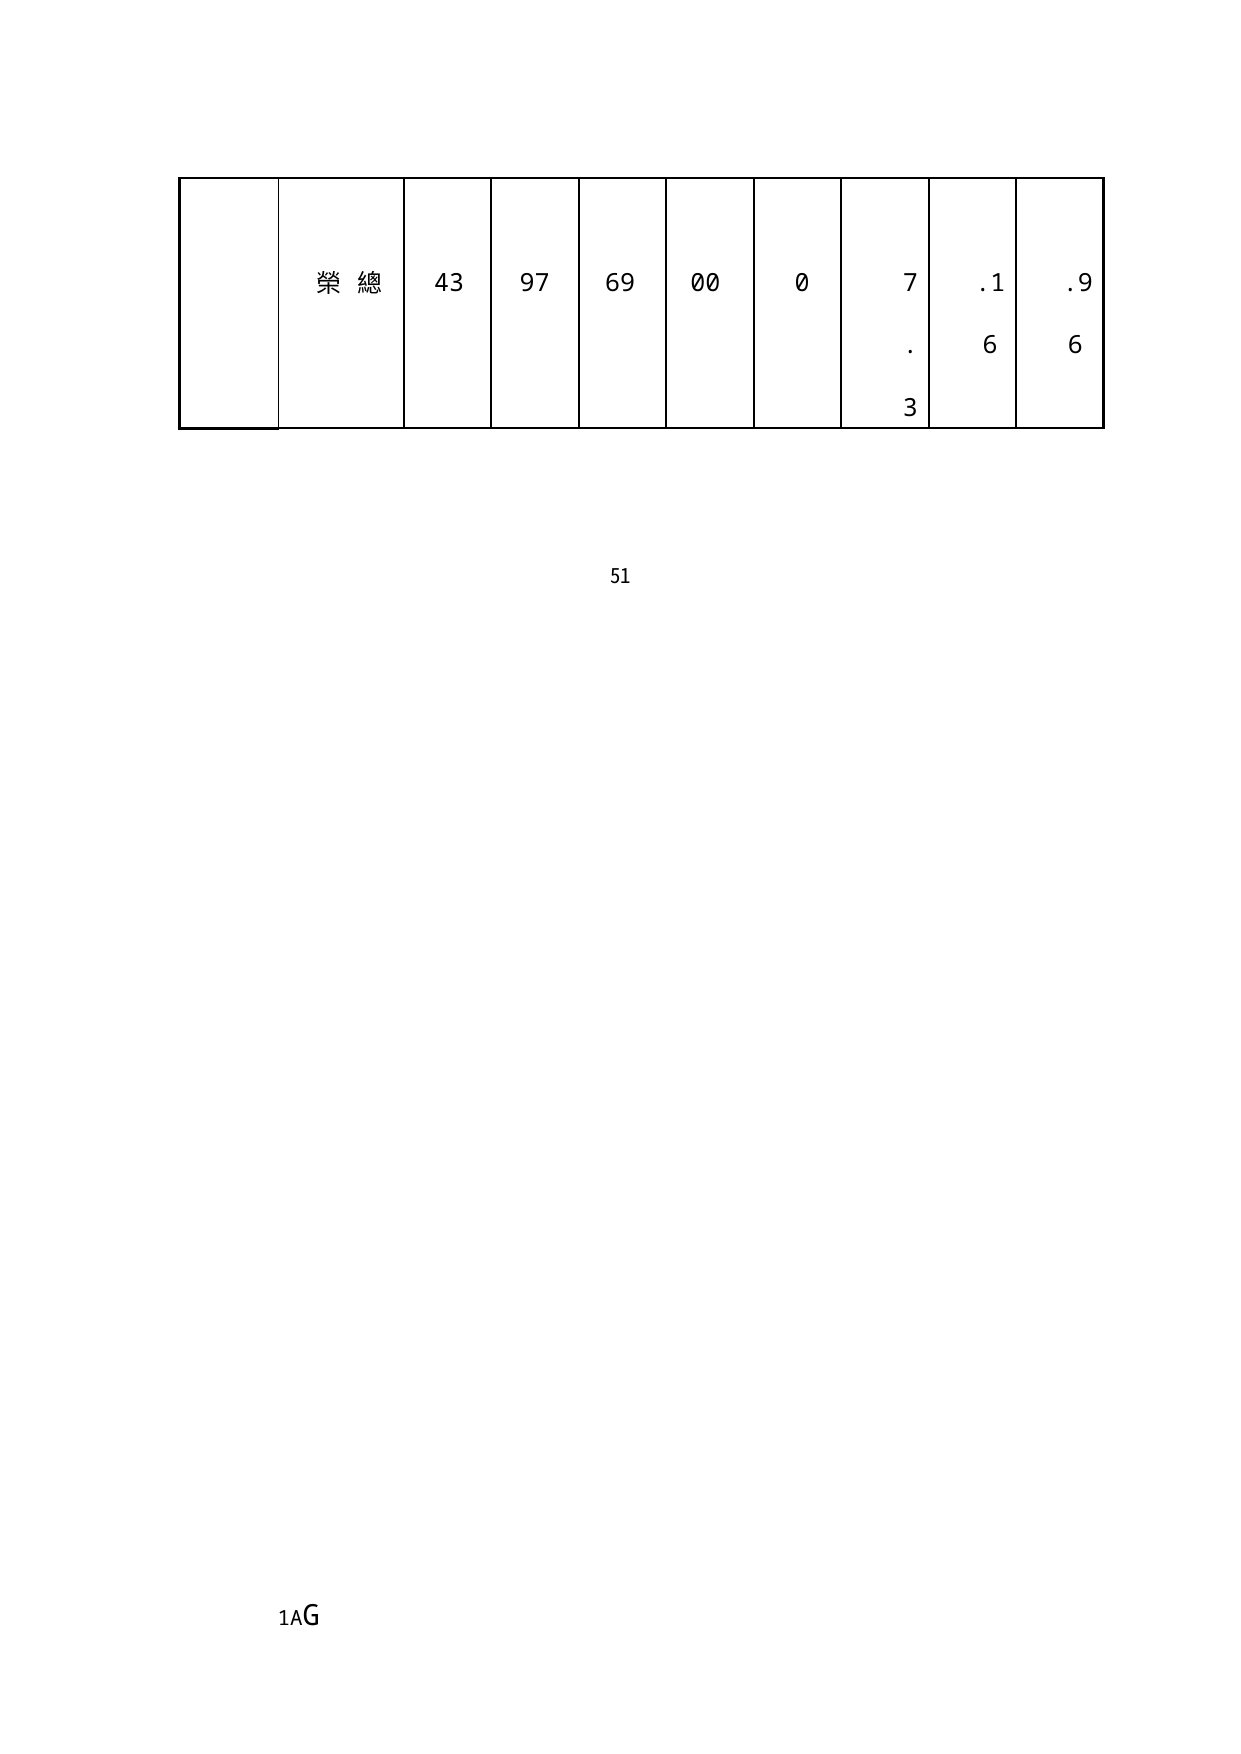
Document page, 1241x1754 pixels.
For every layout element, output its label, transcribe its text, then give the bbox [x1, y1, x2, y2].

table_cell .96 [1017, 179, 1102, 427]
table_cell 00 [667, 179, 753, 427]
table_cell 43 [405, 179, 490, 427]
table_cell 榮總 [279, 179, 403, 427]
table_cell 0 [755, 179, 840, 427]
table_cell 轉介率（A/B） [181, 179, 278, 427]
table_cell 97 [492, 179, 578, 427]
table_cell 7.3 [842, 179, 928, 427]
table_cell .16 [930, 179, 1015, 427]
table_cell 69 [580, 179, 665, 427]
